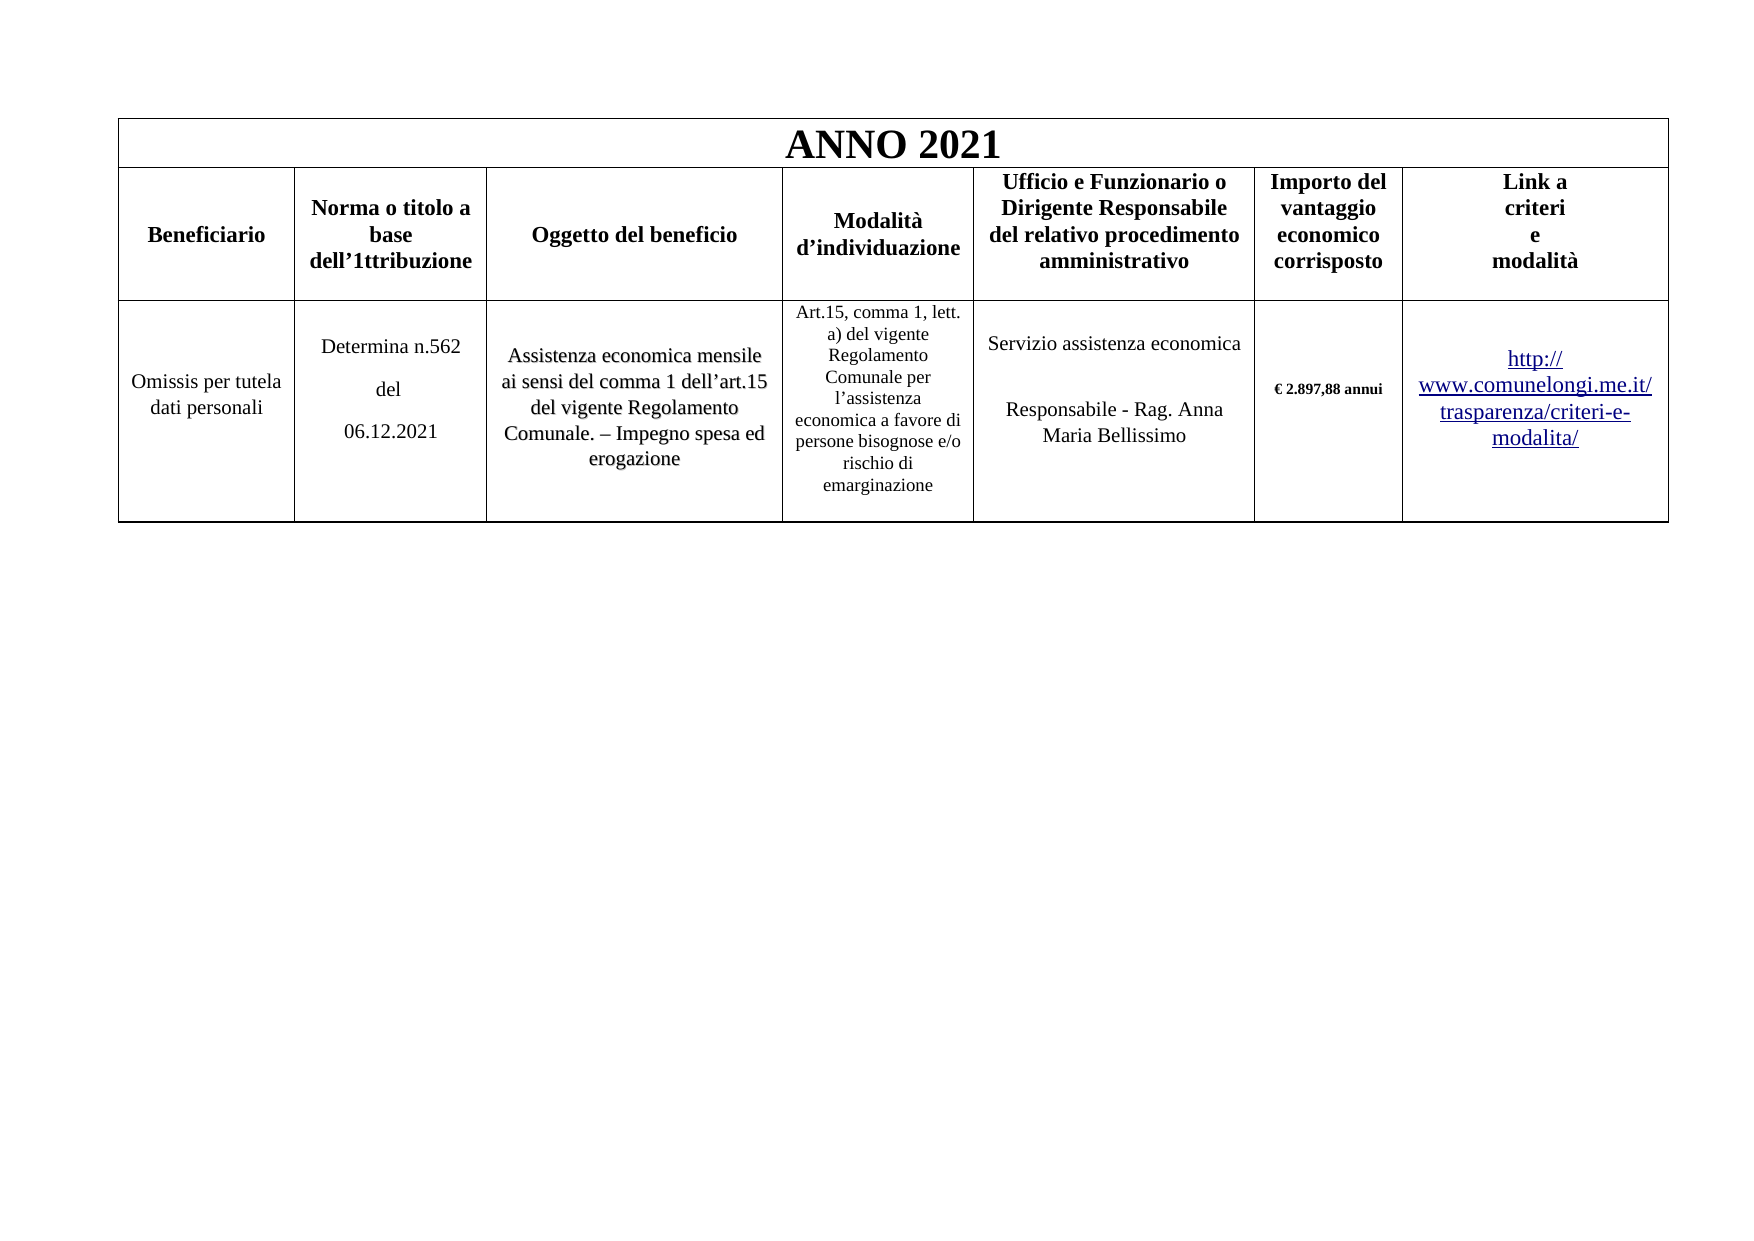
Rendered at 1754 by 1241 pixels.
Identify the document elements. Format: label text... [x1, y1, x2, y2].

table_cell Importo del vantaggio economico corrisposto [1255, 168, 1402, 300]
table_cell Norma o titolo a base dell’1ttribuzione [295, 168, 486, 300]
table_cell http://www.comunelongi.me.it/trasparenza/criteri-e-modalita/ [1403, 301, 1668, 521]
table_cell Modalità d’individuazione [783, 168, 973, 300]
table_cell Link a criteri e modalità [1403, 168, 1668, 300]
table_cell Servizio assistenza economica Responsabile - Rag. Anna Maria Bellissimo [974, 301, 1254, 521]
table_cell Determina n.562 del 06.12.2021 [295, 301, 486, 521]
table_cell € 2.897,88 annui [1255, 301, 1402, 521]
table_header ANNO 2021 [119, 119, 1668, 167]
table_cell Art.15, comma 1, lett. a) del vigente Regolamento Comunale per l’assistenza economica a favore di persone bisognose e/o rischio di emarginazione [783, 301, 973, 521]
table_cell Omissis per tutela dati personali [119, 301, 294, 521]
table_cell Oggetto del beneficio [487, 168, 782, 300]
table_cell Beneficiario [119, 168, 294, 300]
table_cell Assistenza economica mensile ai sensi del comma 1 dell’art.15 del vigente Regolamento Comunale. – Impegno spesa ed erogazione [487, 301, 782, 521]
table_cell Ufficio e Funzionario o Dirigente Responsabile del relativo procedimento amministrativo [974, 168, 1254, 300]
